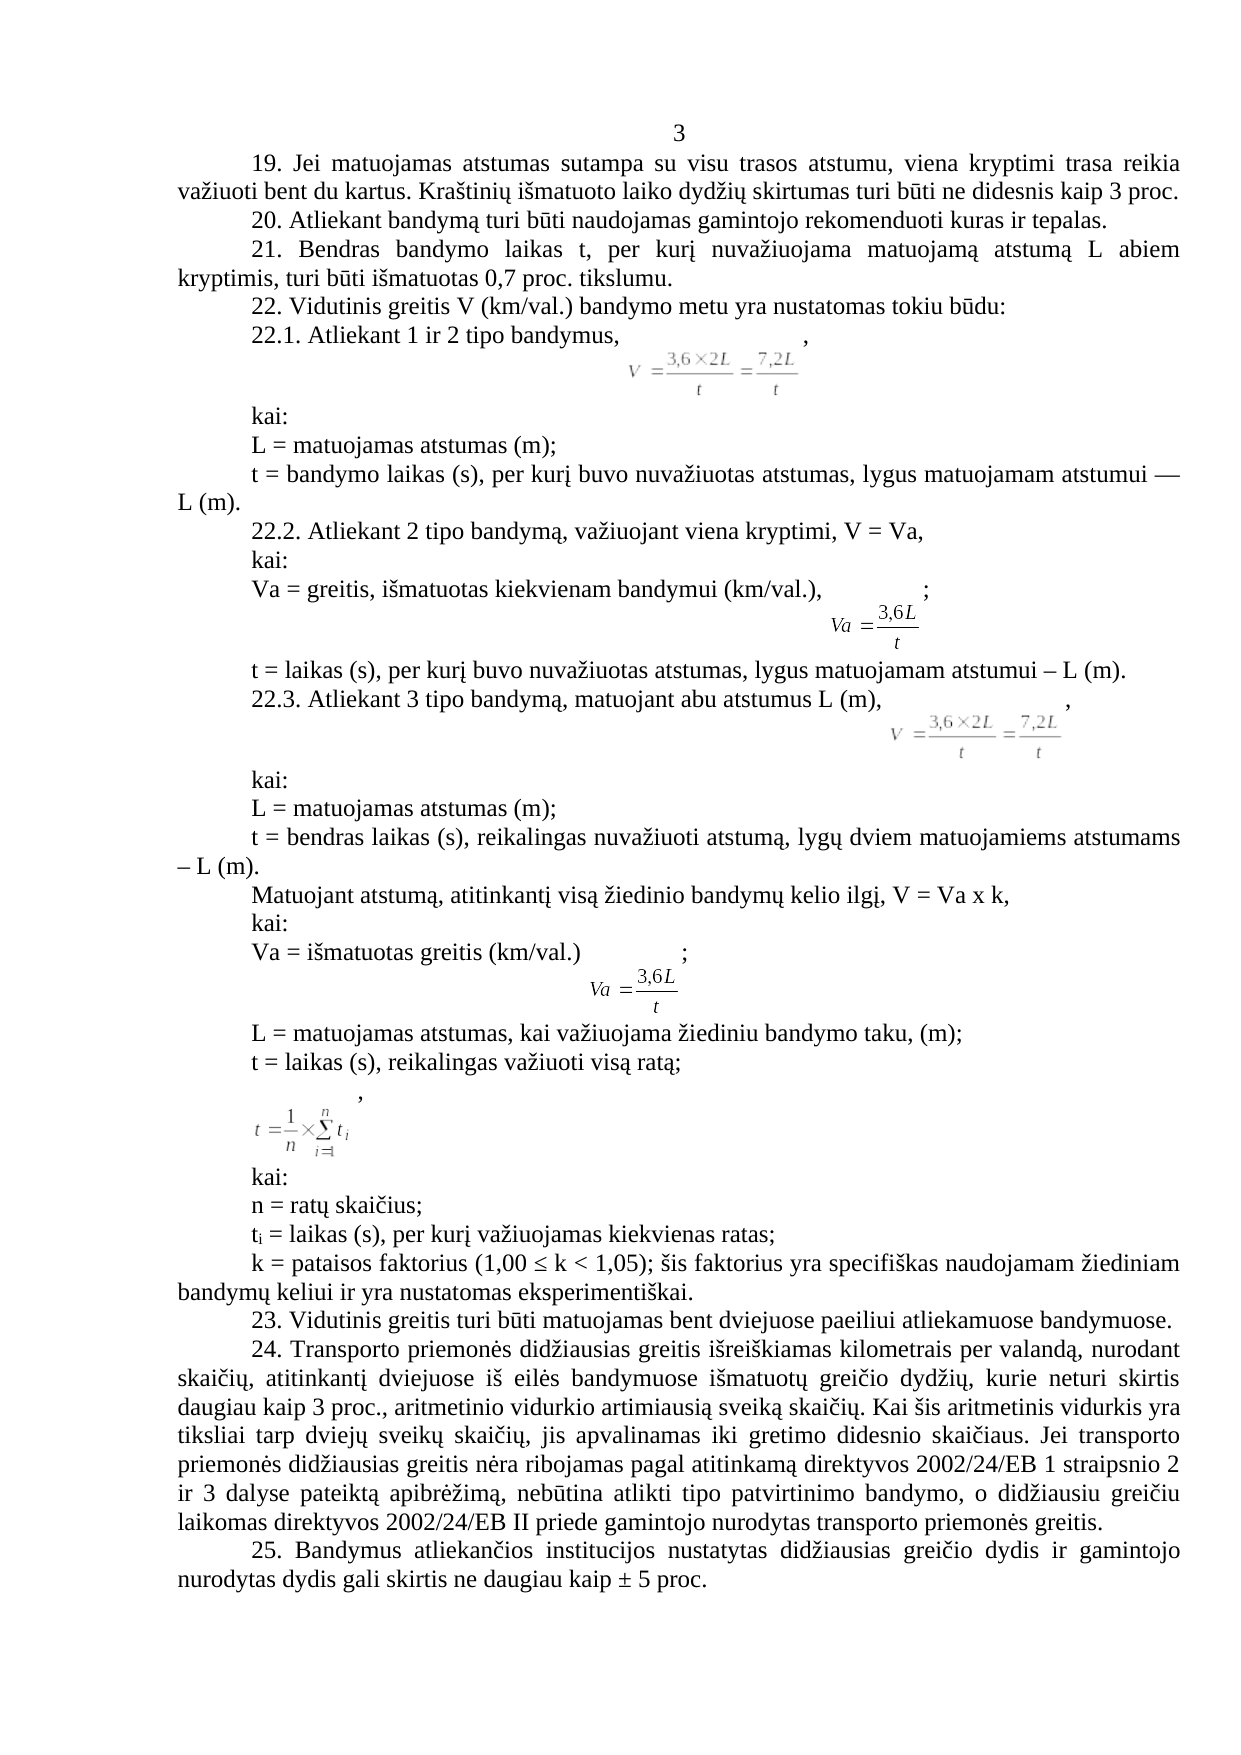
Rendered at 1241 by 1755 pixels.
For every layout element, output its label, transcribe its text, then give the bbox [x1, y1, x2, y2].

text Va = greitis, išmatuotas kiekvienam bandymui (km/val.), ; [177, 574, 1181, 655]
text ti = laikas (s), per kurį važiuojamas kiekvienas ratas; [177, 1219, 1181, 1248]
text n = ratų skaičius; [177, 1191, 1181, 1219]
text 22.2. Atliekant 2 tipo bandymą, važiuojant viena kryptimi, V = Va, [177, 516, 1181, 545]
text k = pataisos faktorius (1,00 ≤ k < 1,05); šis faktorius yra specifiškas naudojamam žiediniam bandymų keliui ir yra nustatomas eksperimentiškai. [177, 1248, 1181, 1306]
text kai: [177, 545, 1181, 574]
text 22. Vidutinis greitis V (km/val.) bandymo metu yra nustatomas tokiu būdu: [177, 291, 1181, 320]
text t = laikas (s), per kurį buvo nuvažiuotas atstumas, lygus matuojamam atstumui – L (m). [177, 655, 1181, 684]
text 23. Vidutinis greitis turi būti matuojamas bent dviejuose paeiliui atliekamuose bandymuose. [177, 1306, 1181, 1334]
text kai: [177, 1162, 1181, 1191]
text L = matuojamas atstumas, kai važiuojama žiediniu bandymo taku, (m); [177, 1018, 1181, 1047]
text 22.3. Atliekant 3 tipo bandymą, matuojant abu atstumus L (m), , [177, 684, 1181, 765]
text Matuojant atstumą, atitinkantį visą žiedinio bandymų kelio ilgį, V = Va x k, [177, 880, 1181, 908]
text 20. Atliekant bandymą turi būti naudojamas gamintojo rekomenduoti kuras ir tepalas. [177, 205, 1181, 234]
text 21. Bendras bandymo laikas t, per kurį nuvažiuojama matuojamą atstumą L abiem kryptimis, turi būti išmatuotas 0,7 proc. tikslumu. [177, 234, 1181, 291]
text t = laikas (s), reikalingas važiuoti visą ratą; [177, 1047, 1181, 1076]
text 25. Bandymus atliekančios institucijos nustatytas didžiausias greičio dydis ir gamintojo nurodytas dydis gali skirtis ne daugiau kaip ± 5 proc. [177, 1536, 1181, 1593]
text L = matuojamas atstumas (m); [177, 793, 1181, 822]
text Va = išmatuotas greitis (km/val.) ; [177, 937, 1181, 1018]
text 22.1. Atliekant 1 ir 2 tipo bandymus, , [177, 320, 1181, 401]
text 24. Transporto priemonės didžiausias greitis išreiškiamas kilometrais per valandą, nurodant skaičių, atitinkantį dviejuose iš eilės bandymuose išmatuotų greičio dydžių, kurie neturi skirtis daugiau kaip 3 proc., aritmetinio vidurkio artimiausią sveiką skaičių. Kai šis aritmetinis vidurkis yra tiksliai tarp dviejų sveikų skaičių, jis apvalinamas iki gretimo didesnio skaičiaus. Jei transporto priemonės didžiausias greitis nėra ribojamas pagal atitinkamą direktyvos 2002/24/EB 1 straipsnio 2 ir 3 dalyse pateiktą apibrėžimą, nebūtina atlikti tipo patvirtinimo bandymo, o didžiausiu greičiu laikomas direktyvos 2002/24/EB II priede gamintojo nurodytas transporto priemonės greitis. [177, 1334, 1181, 1536]
text , [177, 1076, 1181, 1162]
text L = matuojamas atstumas (m); [177, 430, 1181, 459]
text t = bendras laikas (s), reikalingas nuvažiuoti atstumą, lygų dviem matuojamiems atstumams – L (m). [177, 822, 1181, 880]
text 19. Jei matuojamas atstumas sutampa su visu trasos atstumu, viena kryptimi trasa reikia važiuoti bent du kartus. Kraštinių išmatuoto laiko dydžių skirtumas turi būti ne didesnis kaip 3 proc. [177, 148, 1181, 205]
text kai: [177, 401, 1181, 430]
text t = bandymo laikas (s), per kurį buvo nuvažiuotas atstumas, lygus matuojamam atstumui — L (m). [177, 459, 1181, 516]
text kai: [177, 765, 1181, 793]
text kai: [177, 908, 1181, 937]
